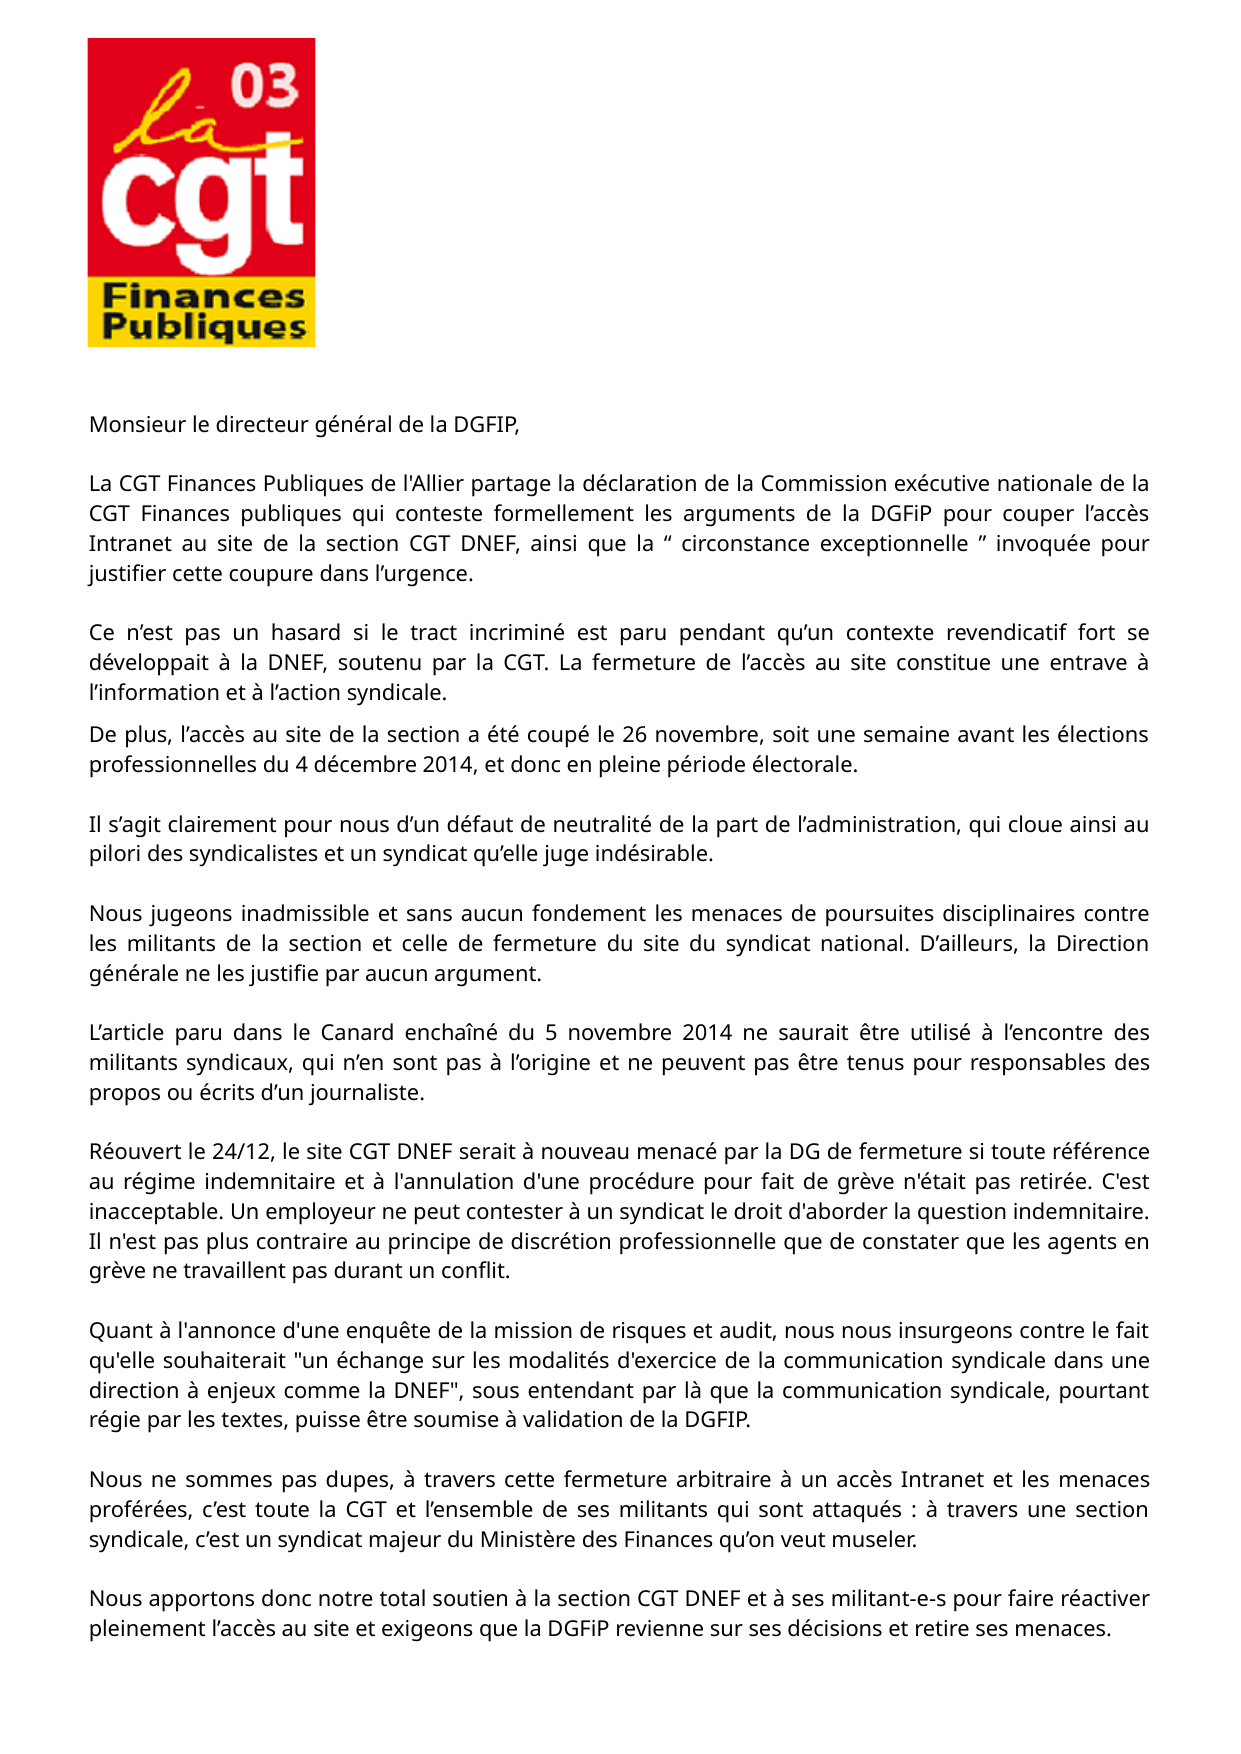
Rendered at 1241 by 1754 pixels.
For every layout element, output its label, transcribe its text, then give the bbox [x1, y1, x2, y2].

text La CGT Finances Publiques de l'Allier partage la déclaration de la Commission exécutive nationale de la CGT Finances publiques qui conteste formellement les arguments de la DGFiP pour couper l’accès Intranet au site de la section CGT DNEF, ainsi que la “ circonstance exceptionnelle ” invoquée pour justifier cette coupure dans l’urgence. [88, 468, 1152, 587]
text Nous apportons donc notre total soutien à la section CGT DNEF et à ses militant-e-s pour faire réactiver pleinement l’accès au site et exigeons que la DGFiP revienne sur ses décisions et retire ses menaces. [88, 1583, 1152, 1643]
text De plus, l’accès au site de la section a été coupé le 26 novembre, soit une semaine avant les élections professionnelles du 4 décembre 2014, et donc en pleine période électorale. [88, 719, 1152, 779]
text Il s’agit clairement pour nous d’un défaut de neutralité de la part de l’administration, qui cloue ainsi au pilori des syndicalistes et un syndicat qu’elle juge indésirable. [88, 808, 1152, 868]
text L’article paru dans le Canard enchaîné du 5 novembre 2014 ne saurait être utilisé à l’encontre des militants syndicaux, qui n’en sont pas à l’origine et ne peuvent pas être tenus pour responsables des propos ou écrits d’un journaliste. [88, 1017, 1152, 1106]
text Ce n’est pas un hasard si le tract incriminé est paru pendant qu’un contexte revendicatif fort se développait à la DNEF, soutenu par la CGT. La fermeture de l’accès au site constitue une entrave à l’information et à l’action syndicale. [88, 587, 1152, 707]
text Quant à l'annonce d'une enquête de la mission de risques et audit, nous nous insurgeons contre le fait qu'elle souhaiterait "un échange sur les modalités d'exercice de la communication syndicale dans une direction à enjeux comme la DNEF", sous entendant par là que la communication syndicale, pourtant régie par les textes, puisse être soumise à validation de la DGFIP. [88, 1315, 1152, 1434]
text Monsieur le directeur général de la DGFIP, [88, 409, 1152, 438]
text Nous jugeons inadmissible et sans aucun fondement les menaces de poursuites disciplinaires contre les militants de la section et celle de fermeture du site du syndicat national. D’ailleurs, la Direction générale ne les justifie par aucun argument. [88, 898, 1152, 987]
text Réouvert le 24/12, le site CGT DNEF serait à nouveau menacé par la DG de fermeture si toute référence au régime indemnitaire et à l'annulation d'une procédure pour fait de grève n'était pas retirée. C'est inacceptable. Un employeur ne peut contester à un syndicat le droit d'aborder la question indemnitaire. Il n'est pas plus contraire au principe de discrétion professionnelle que de constater que les agents en grève ne travaillent pas durant un conflit. [88, 1136, 1152, 1285]
text Nous ne sommes pas dupes, à travers cette fermeture arbitraire à un accès Intranet et les menaces proférées, c’est toute la CGT et l’ensemble de ses militants qui sont attaqués : à travers une section syndicale, c’est un syndicat majeur du Ministère des Finances qu’on veut museler. [88, 1464, 1152, 1553]
picture [87, 38, 316, 347]
